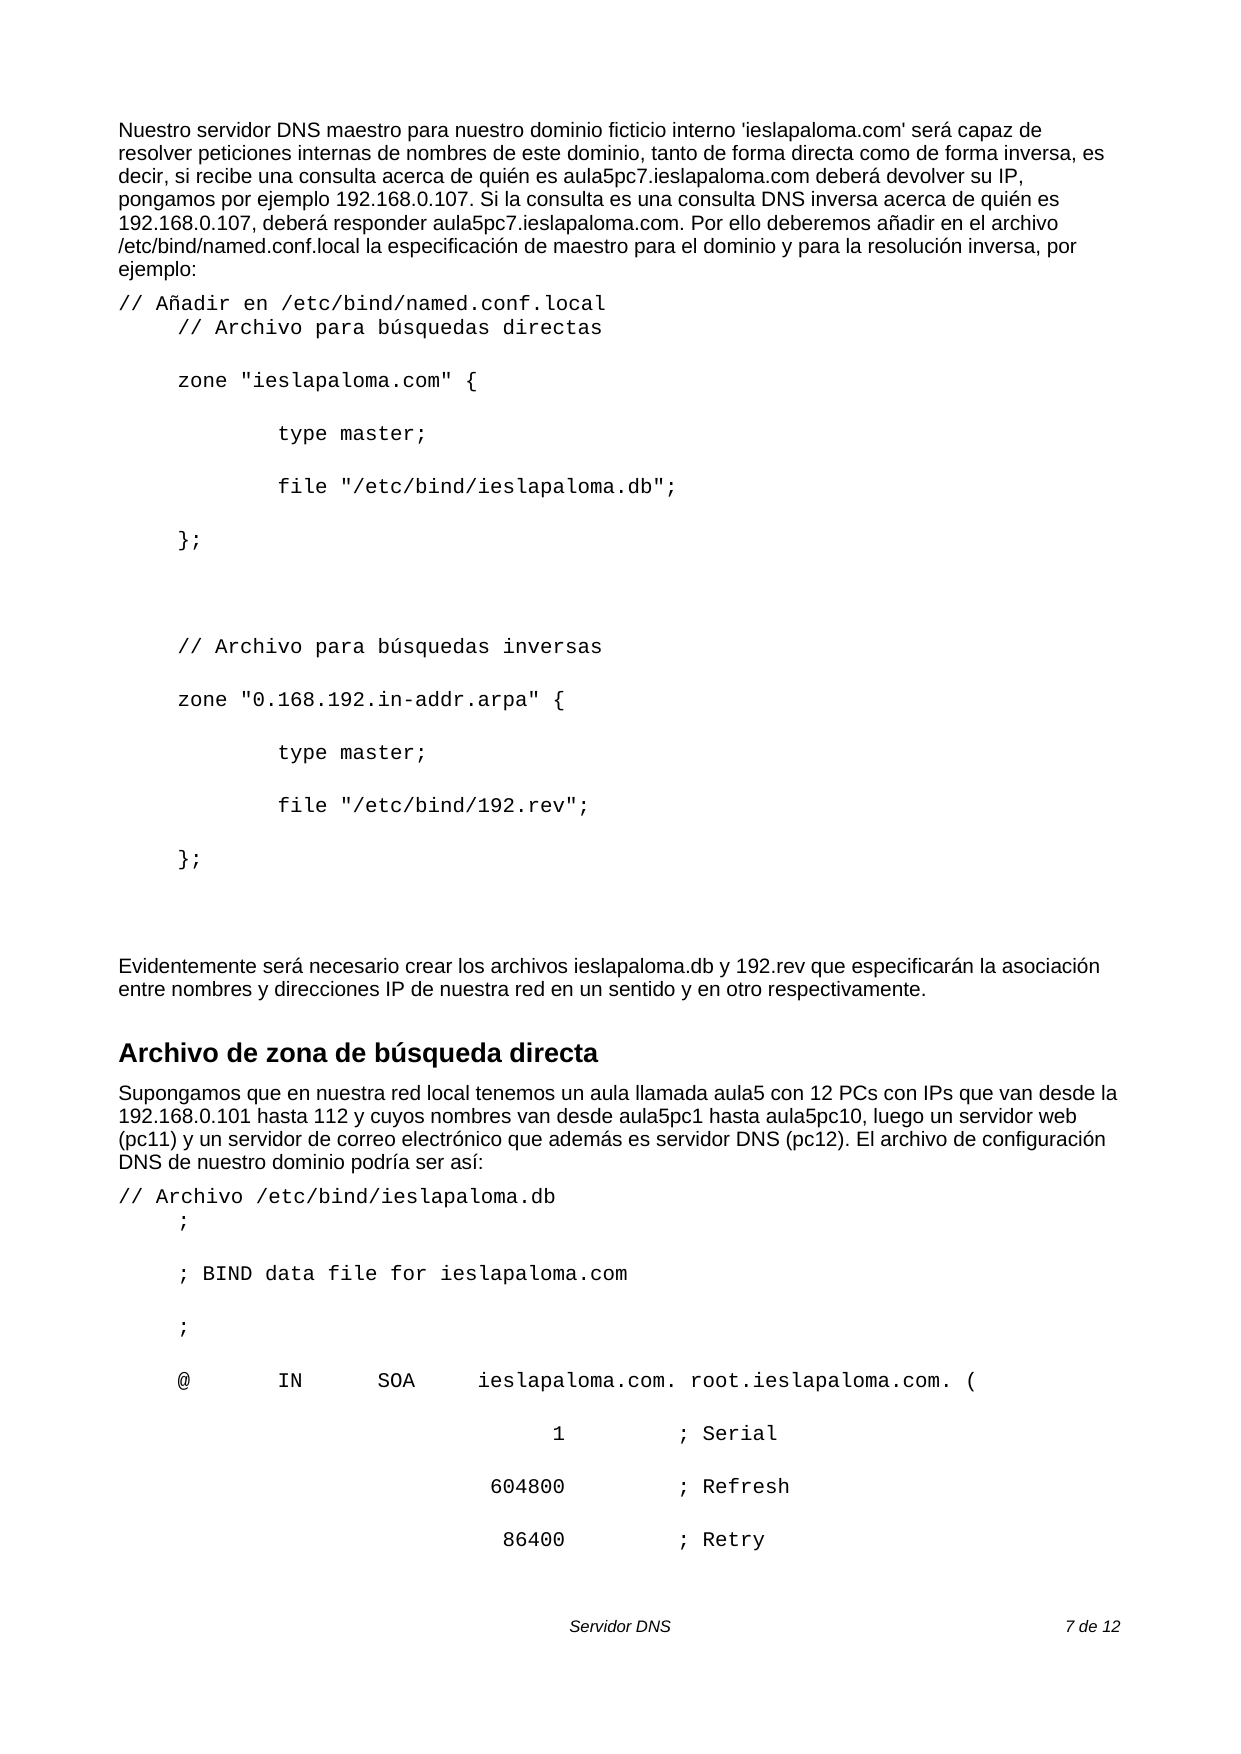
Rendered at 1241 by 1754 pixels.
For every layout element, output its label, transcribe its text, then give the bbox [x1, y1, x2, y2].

text 86400 ; Retry [177, 1529, 1063, 1553]
text file "/etc/bind/ieslapaloma.db"; [177, 476, 1063, 500]
text // Archivo para búsquedas directas [177, 317, 1063, 341]
text @ IN SOA ieslapaloma.com. root.ieslapaloma.com. ( [177, 1369, 1063, 1393]
text }; [177, 848, 1063, 872]
text Supongamos que en nuestra red local tenemos un aula llamada aula5 con 12 PCs con IPs que van desde la 192.168.0.101 hasta 112 y cuyos nombres van desde aula5pc1 hasta aula5pc10, luego un servidor web (pc11) y un servidor de correo electrónico que además es servidor DNS (pc12). El archivo de configuración DNS de nuestro dominio podría ser así: [118, 1081, 1122, 1174]
text // Archivo /etc/bind/ieslapaloma.db [118, 1187, 1122, 1210]
text type master; [177, 742, 1063, 766]
text 604800 ; Refresh [177, 1476, 1063, 1499]
text ; BIND data file for ieslapaloma.com [177, 1263, 1063, 1287]
text // Añadir en /etc/bind/named.conf.local [118, 293, 1122, 317]
text Nuestro servidor DNS maestro para nuestro dominio ficticio interno 'ieslapaloma.com' será capaz de resolver peticiones internas de nombres de este dominio, tanto de forma directa como de forma inversa, es decir, si recibe una consulta acerca de quién es aula5pc7.ieslapaloma.com deberá devolver su IP, pongamos por ejemplo 192.168.0.107. Si la consulta es una consulta DNS inversa acerca de quién es 192.168.0.107, deberá responder aula5pc7.ieslapaloma.com. Por ello deberemos añadir en el archivo /etc/bind/named.conf.local la especificación de maestro para el dominio y para la resolución inversa, por ejemplo: [118, 118, 1122, 281]
text 1 ; Serial [177, 1423, 1063, 1446]
text zone "ieslapaloma.com" { [177, 370, 1063, 394]
text type master; [177, 423, 1063, 447]
text file "/etc/bind/192.rev"; [177, 795, 1063, 819]
text }; [177, 529, 1063, 553]
text zone "0.168.192.in-addr.arpa" { [177, 689, 1063, 712]
text // Archivo para búsquedas inversas [177, 636, 1063, 659]
text Evidentemente será necesario crear los archivos ieslapaloma.db y 192.rev que especificarán la asociación entre nombres y direcciones IP de nuestra red en un sentido y en otro respectivamente. [118, 954, 1122, 1001]
text ; [177, 1316, 1063, 1340]
text ; [177, 1210, 1063, 1234]
subtitle Archivo de zona de búsqueda directa [118, 1038, 1122, 1069]
